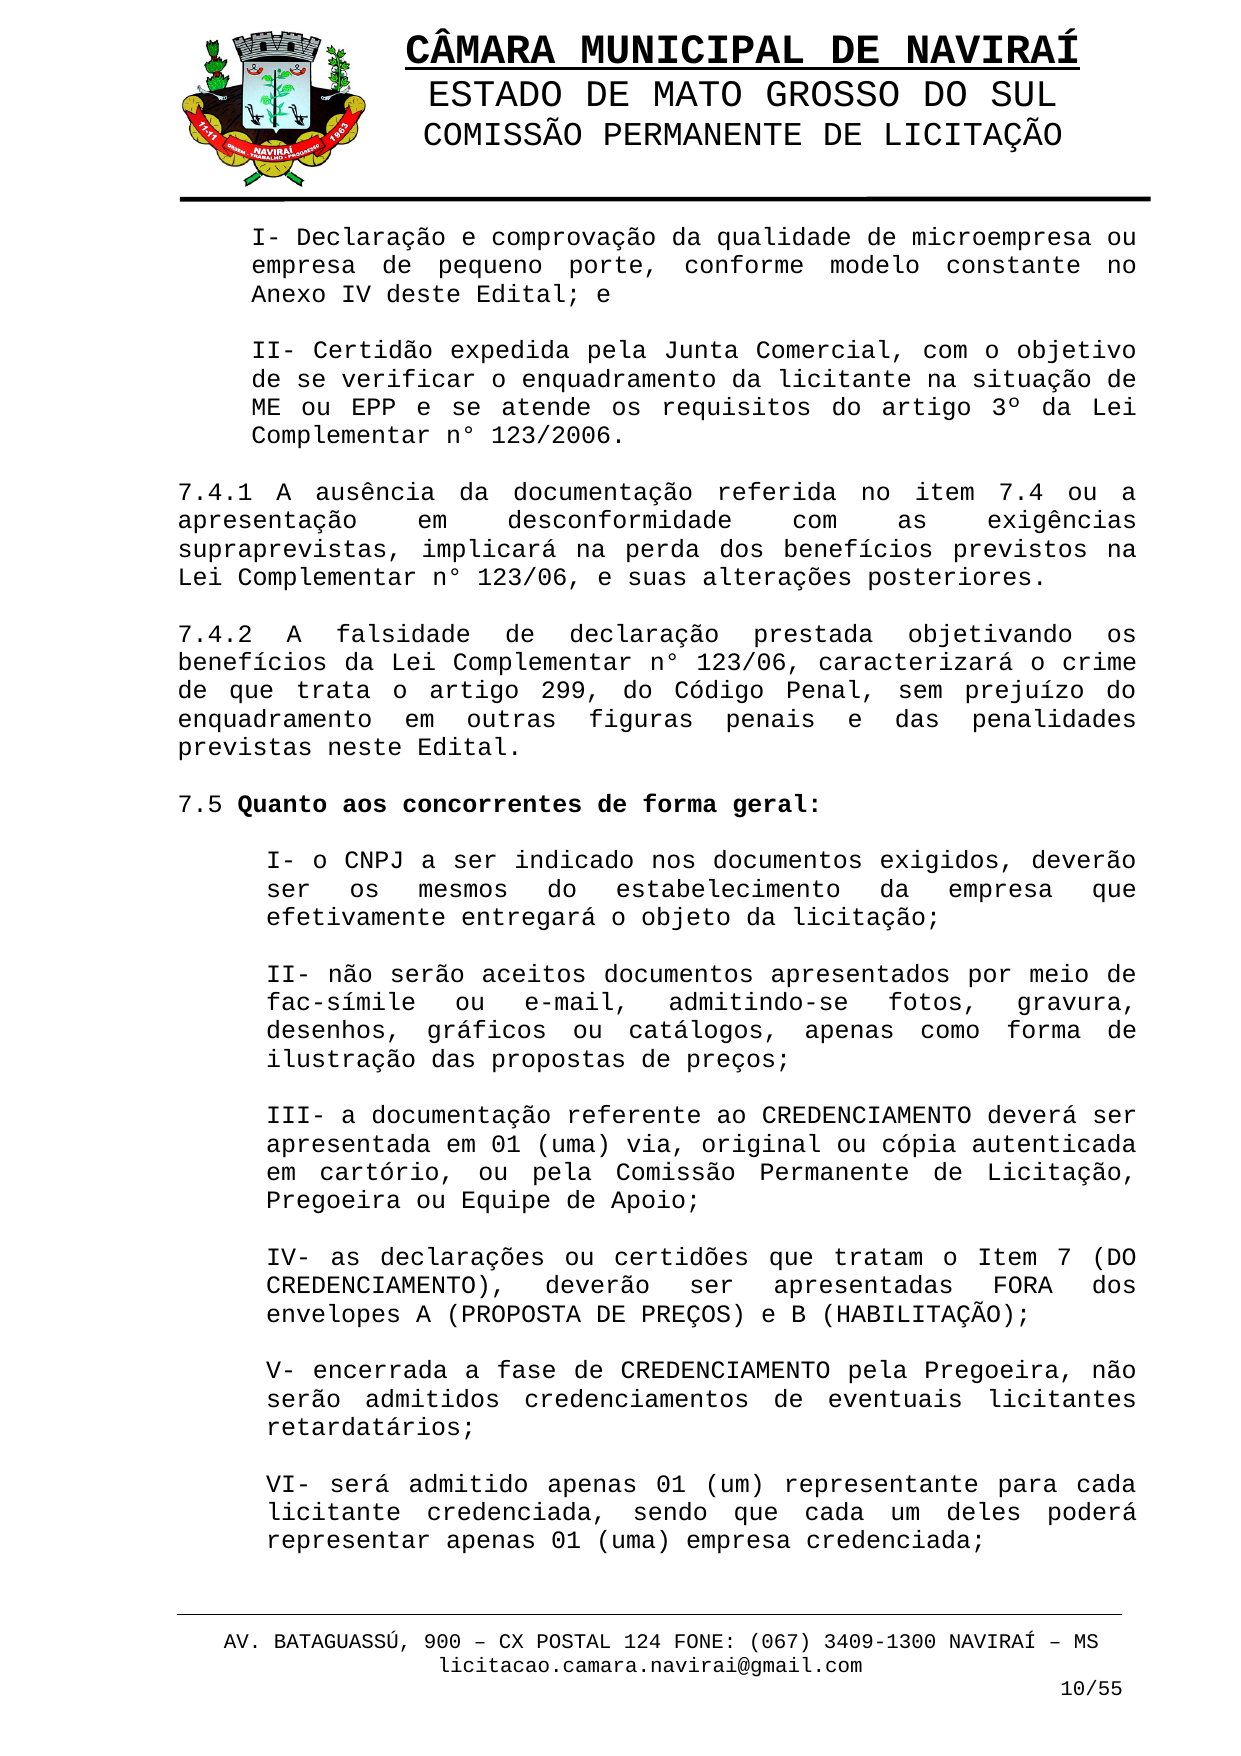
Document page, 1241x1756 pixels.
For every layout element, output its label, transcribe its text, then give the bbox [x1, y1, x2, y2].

text VI- será admitido apenas 01 (um) representante para cada licitante credenciada, sendo que cada um deles poderá representar apenas 01 (uma) empresa credenciada; [266, 1471, 1137, 1556]
text I- Declaração e comprovação da qualidade de microempresa ou empresa de pequeno porte, conforme modelo constante no Anexo IV deste Edital; e [251, 224, 1137, 309]
text IV- as declarações ou certidões que tratam o Item 7 (DO CREDENCIAMENTO), deverão ser apresentadas FORA dos envelopes A (PROPOSTA DE PREÇOS) e B (HABILITAÇÃO); [266, 1244, 1137, 1329]
text V- encerrada a fase de CREDENCIAMENTO pela Pregoeira, não serão admitidos credenciamentos de eventuais licitantes retardatários; [266, 1358, 1137, 1443]
text I- o CNPJ a ser indicado nos documentos exigidos, deverão ser os mesmos do estabelecimento da empresa que efetivamente entregará o objeto da licitação; [266, 848, 1137, 933]
text III- a documentação referente ao CREDENCIAMENTO deverá ser apresentada em 01 (uma) via, original ou cópia autenticada em cartório, ou pela Comissão Permanente de Licitação, Pregoeira ou Equipe de Apoio; [266, 1103, 1137, 1216]
text II- Certidão expedida pela Junta Comercial, com o objetivo de se verificar o enquadramento da licitante na situação de ME ou EPP e se atende os requisitos do artigo 3º da Lei Complementar n° 123/2006. [251, 338, 1137, 451]
text 7.4.1 A ausência da documentação referida no item 7.4 ou a apresentação em desconformidade com as exigências supraprevistas, implicará na perda dos benefícios previstos na Lei Complementar n° 123/06, e suas alterações posteriores. [177, 479, 1137, 593]
text 7.4.2 A falsidade de declaração prestada objetivando os benefícios da Lei Complementar n° 123/06, caracterizará o crime de que trata o artigo 299, do Código Penal, sem prejuízo do enquadramento em outras figuras penais e das penalidades previstas neste Edital. [177, 621, 1137, 763]
text 7.5 Quanto aos concorrentes de forma geral: [177, 791, 1137, 819]
text II- não serão aceitos documentos apresentados por meio de fac-símile ou e-mail, admitindo-se fotos, gravura, desenhos, gráficos ou catálogos, apenas como forma de ilustração das propostas de preços; [266, 961, 1137, 1074]
